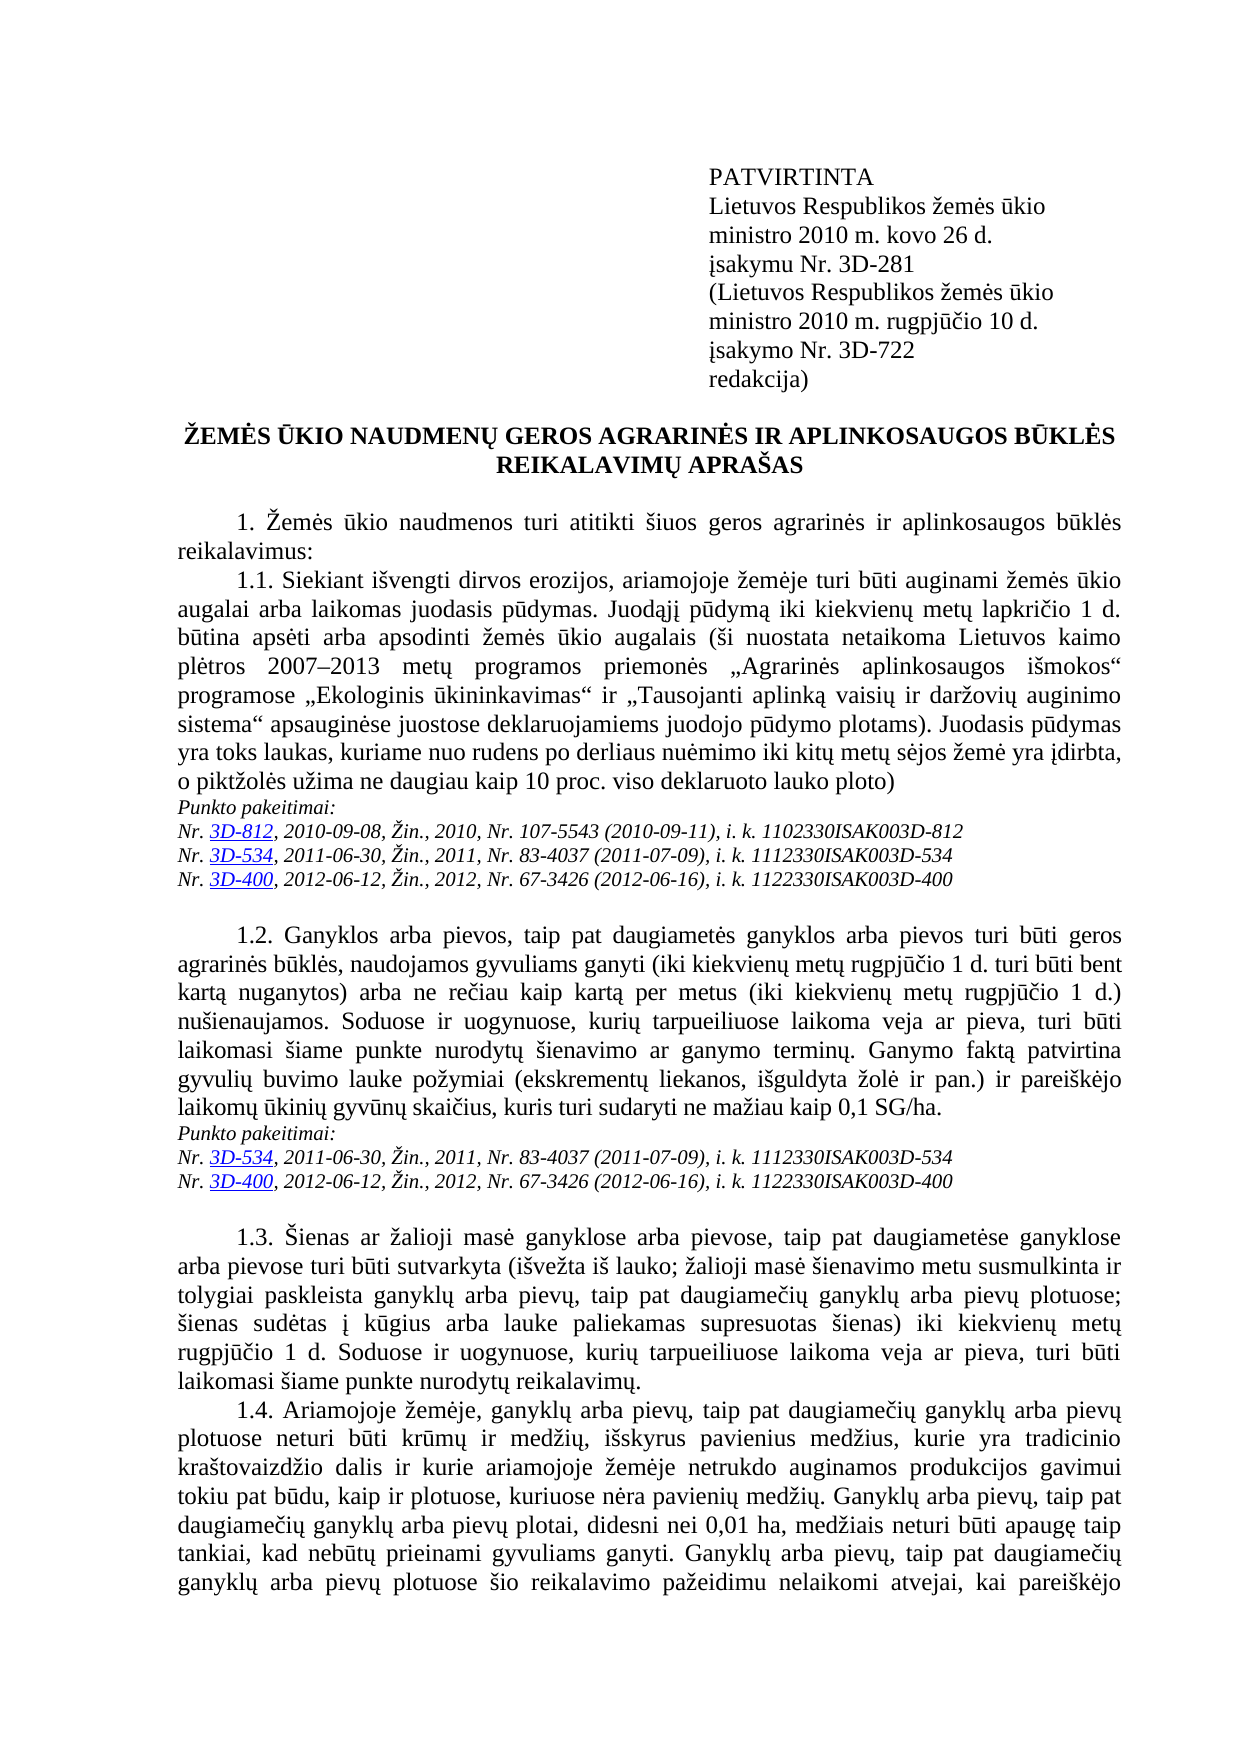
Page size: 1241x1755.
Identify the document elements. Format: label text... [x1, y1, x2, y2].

text įsakymo Nr. 3D-722 [177, 335, 1122, 364]
text ŽEMĖS ŪKIO NAUDMENŲ GEROS AGRARINĖS IR APLINKOSAUGOS BŪKLĖS REIKALAVIMŲ APRAŠAS [177, 421, 1122, 479]
text Punkto pakeitimai: [177, 795, 1122, 819]
text 1.4. Ariamojoje žemėje, ganyklų arba pievų, taip pat daugiamečių ganyklų arba pievų plotuose neturi būti krūmų ir medžių, išskyrus pavienius medžius, kurie yra tradicinio kraštovaizdžio dalis ir kurie ariamojoje žemėje netrukdo auginamos produkcijos gavimui tokiu pat būdu, kaip ir plotuose, kuriuose nėra pavienių medžių. Ganyklų arba pievų, taip pat daugiamečių ganyklų arba pievų plotai, didesni nei 0,01 ha, medžiais neturi būti apaugę taip tankiai, kad nebūtų prieinami gyvuliams ganyti. Ganyklų arba pievų, taip pat daugiamečių ganyklų arba pievų plotuose šio reikalavimo pažeidimu nelaikomi atvejai, kai pareiškėjo [177, 1395, 1122, 1596]
text ministro 2010 m. kovo 26 d. [177, 220, 1122, 249]
text (Lietuvos Respublikos žemės ūkio [177, 277, 1122, 306]
text Nr. 3D-400, 2012-06-12, Žin., 2012, Nr. 67-3426 (2012-06-16), i. k. 1122330ISAK003D-400 [177, 867, 1122, 891]
text PATVIRTINTA [177, 162, 1122, 191]
text ministro 2010 m. rugpjūčio 10 d. [177, 306, 1122, 335]
text Nr. 3D-400, 2012-06-12, Žin., 2012, Nr. 67-3426 (2012-06-16), i. k. 1122330ISAK003D-400 [177, 1169, 1122, 1193]
text Lietuvos Respublikos žemės ūkio [177, 191, 1122, 220]
text Nr. 3D-812, 2010-09-08, Žin., 2010, Nr. 107-5543 (2010-09-11), i. k. 1102330ISAK003D-812 [177, 819, 1122, 843]
text Nr. 3D-534, 2011-06-30, Žin., 2011, Nr. 83-4037 (2011-07-09), i. k. 1112330ISAK003D-534 [177, 1145, 1122, 1169]
text Nr. 3D-534, 2011-06-30, Žin., 2011, Nr. 83-4037 (2011-07-09), i. k. 1112330ISAK003D-534 [177, 843, 1122, 867]
text redakcija) [177, 364, 1122, 392]
text 1.1. Siekiant išvengti dirvos erozijos, ariamojoje žemėje turi būti auginami žemės ūkio augalai arba laikomas juodasis pūdymas. Juodąjį pūdymą iki kiekvienų metų lapkričio 1 d. būtina apsėti arba apsodinti žemės ūkio augalais (ši nuostata netaikoma Lietuvos kaimo plėtros 2007–2013 metų programos priemonės „Agrarinės aplinkosaugos išmokos“ programose „Ekologinis ūkininkavimas“ ir „Tausojanti aplinką vaisių ir daržovių auginimo sistema“ apsauginėse juostose deklaruojamiems juodojo pūdymo plotams). Juodasis pūdymas yra toks laukas, kuriame nuo rudens po derliaus nuėmimo iki kitų metų sėjos žemė yra įdirbta, o piktžolės užima ne daugiau kaip 10 proc. viso deklaruoto lauko ploto) [177, 565, 1122, 795]
text Punkto pakeitimai: [177, 1121, 1122, 1145]
text 1. Žemės ūkio naudmenos turi atitikti šiuos geros agrarinės ir aplinkosaugos būklės reikalavimus: [177, 507, 1122, 565]
text 1.3. Šienas ar žalioji masė ganyklose arba pievose, taip pat daugiametėse ganyklose arba pievose turi būti sutvarkyta (išvežta iš lauko; žalioji masė šienavimo metu susmulkinta ir tolygiai paskleista ganyklų arba pievų, taip pat daugiamečių ganyklų arba pievų plotuose; šienas sudėtas į kūgius arba lauke paliekamas supresuotas šienas) iki kiekvienų metų rugpjūčio 1 d. Soduose ir uogynuose, kurių tarpueiliuose laikoma veja ar pieva, turi būti laikomasi šiame punkte nurodytų reikalavimų. [177, 1222, 1122, 1395]
text įsakymu Nr. 3D-281 [177, 249, 1122, 277]
text 1.2. Ganyklos arba pievos, taip pat daugiametės ganyklos arba pievos turi būti geros agrarinės būklės, naudojamos gyvuliams ganyti (iki kiekvienų metų rugpjūčio 1 d. turi būti bent kartą nuganytos) arba ne rečiau kaip kartą per metus (iki kiekvienų metų rugpjūčio 1 d.) nušienaujamos. Soduose ir uogynuose, kurių tarpueiliuose laikoma veja ar pieva, turi būti laikomasi šiame punkte nurodytų šienavimo ar ganymo terminų. Ganymo faktą patvirtina gyvulių buvimo lauke požymiai (ekskrementų liekanos, išguldyta žolė ir pan.) ir pareiškėjo laikomų ūkinių gyvūnų skaičius, kuris turi sudaryti ne mažiau kaip 0,1 SG/ha. [177, 920, 1122, 1121]
